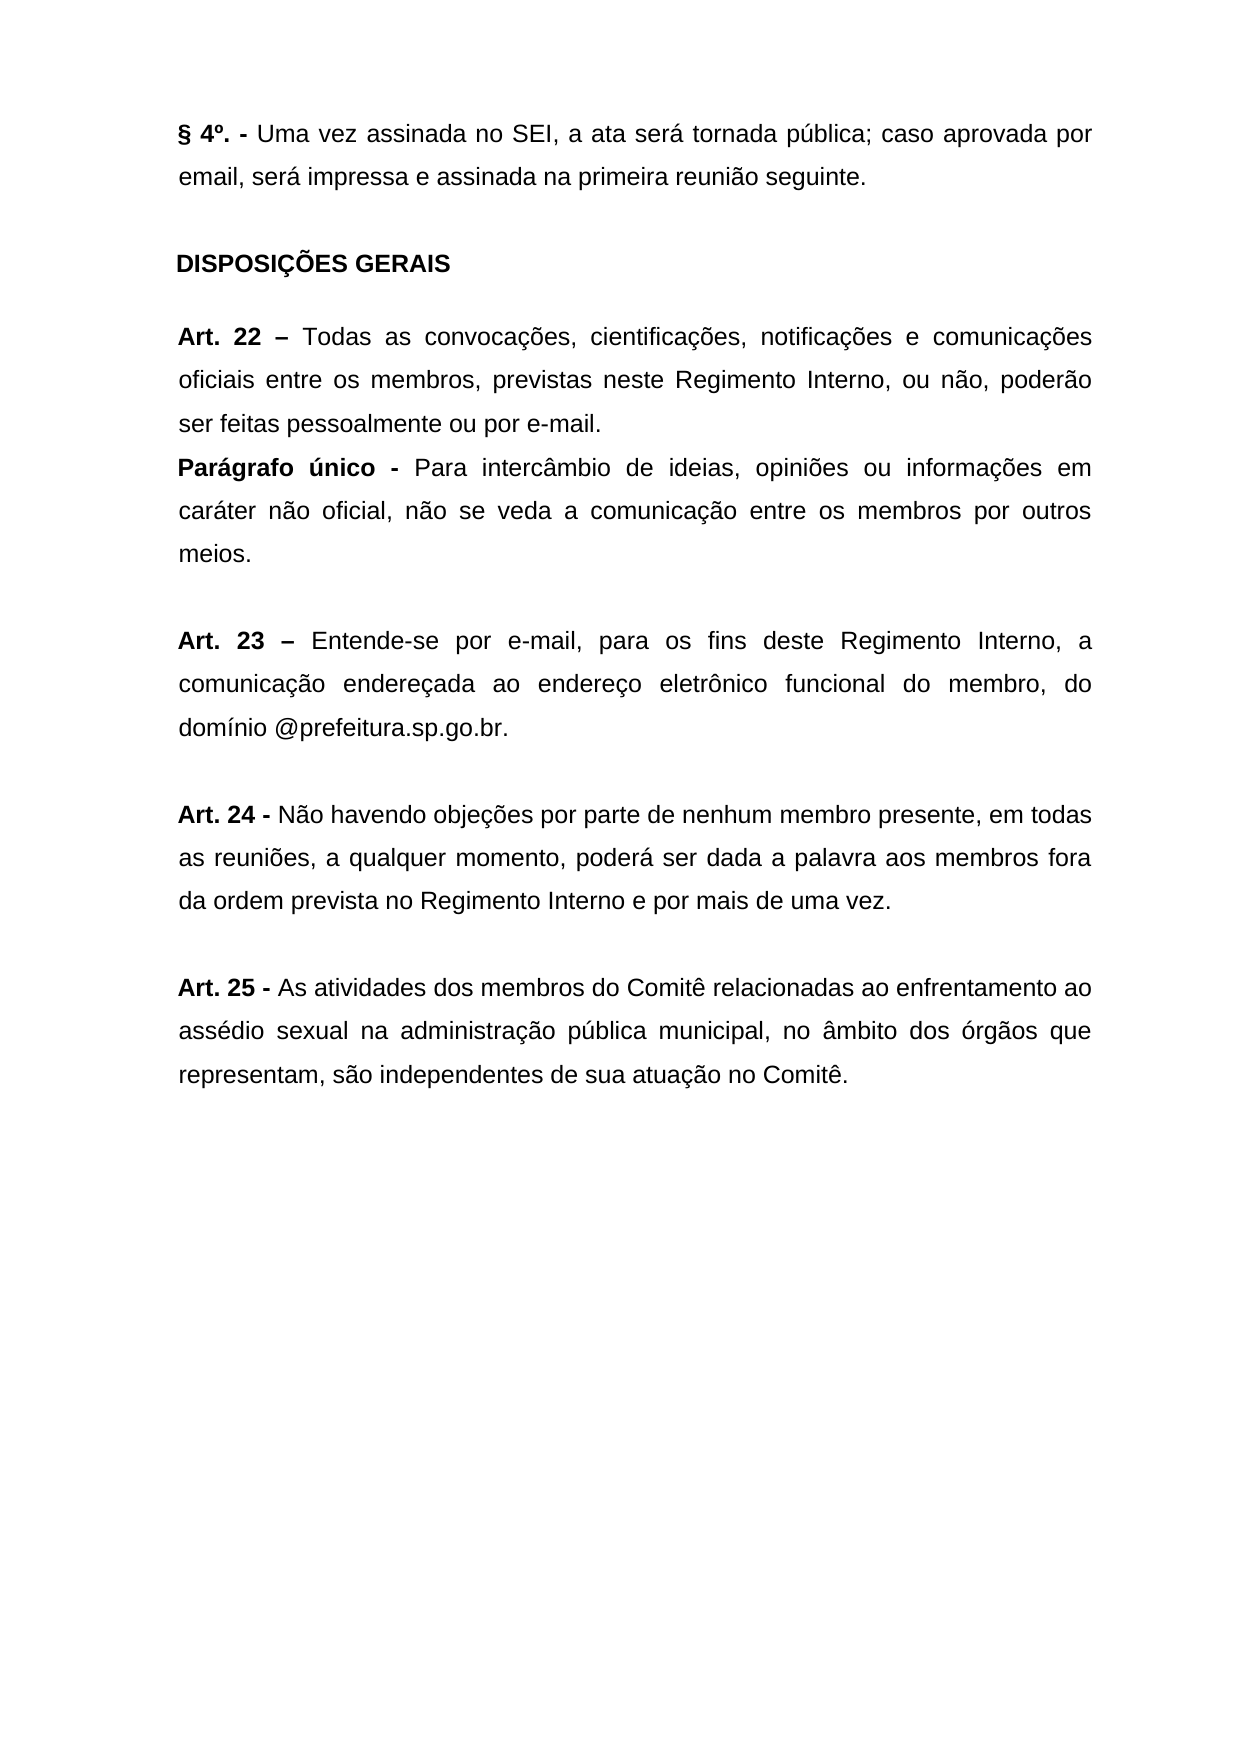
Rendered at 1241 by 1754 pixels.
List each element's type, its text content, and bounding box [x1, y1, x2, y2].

text Art. 22 – Todas as convocações, cientificações, notificações e comunicações oficiais entre os membros, previstas neste Regimento Interno, ou não, poderão ser feitas pessoalmente ou por e-mail. [177, 322, 1093, 437]
text § 4º. - Uma vez assinada no SEI, a ata será tornada pública; caso aprovada por email, será impressa e assinada na primeira reunião seguinte. [177, 119, 1093, 191]
text Art. 23 – Entende-se por e-mail, para os fins deste Regimento Interno, a comunicação endereçada ao endereço eletrônico funcional do membro, do domínio @prefeitura.sp.go.br. [177, 626, 1093, 742]
text Parágrafo único - Para intercâmbio de ideias, opiniões ou informações em caráter não oficial, não se veda a comunicação entre os membros por outros meios. [177, 453, 1093, 568]
text Art. 24 - Não havendo objeções por parte de nenhum membro presente, em todas as reuniões, a qualquer momento, poderá ser dada a palavra aos membros fora da ordem prevista no Regimento Interno e por mais de uma vez. [177, 799, 1093, 915]
subtitle DISPOSIÇÕES GERAIS [176, 248, 1093, 277]
text Art. 25 - As atividades dos membros do Comitê relacionadas ao enfrentamento ao assédio sexual na administração pública municipal, no âmbito dos órgãos que representam, são independentes de sua atuação no Comitê. [177, 973, 1093, 1088]
